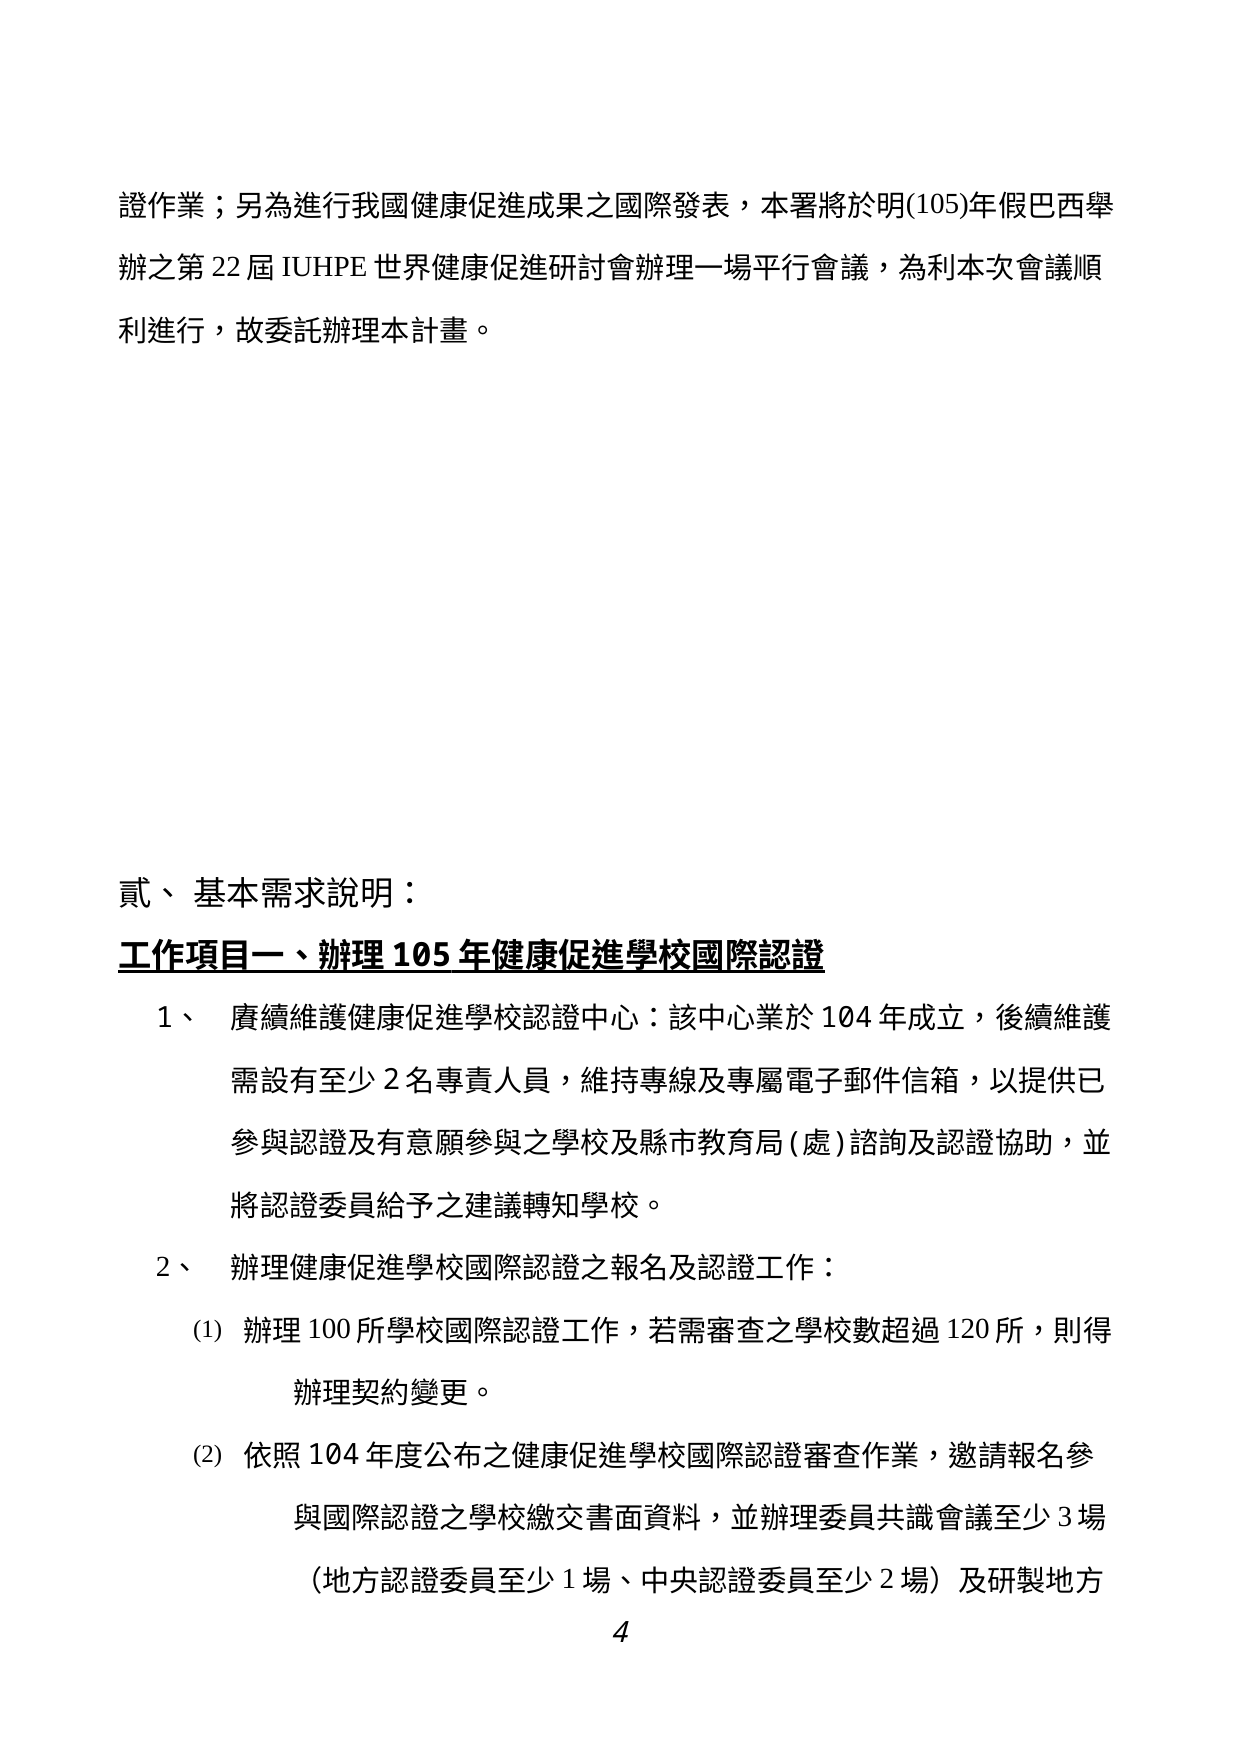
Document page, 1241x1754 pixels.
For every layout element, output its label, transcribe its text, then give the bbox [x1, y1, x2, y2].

text 工作項目一、辦理105年健康促進學校國際認證 [118, 912, 1122, 974]
list 依照104年度公布之健康促進學校國際認證審查作業，邀請報名參與國際認證之學校繳交書面資料，並辦理委員共識會議至少3場（地方認證委員至少1場、中央認證委員至少2場）及研製地方 [193, 1412, 1122, 1599]
list 基本需求說明： [118, 849, 1122, 912]
subtitle 證作業；另為進行我國健康促進成果之國際發表，本署將於明(105)年假巴西舉辦之第22屆IUHPE世界健康促進研討會辦理一場平行會議，為利本次會議順利進行，故委託辦理本計畫。 [118, 162, 1122, 349]
list 辦理健康促進學校國際認證之報名及認證工作： [156, 1224, 1122, 1287]
list 辦理100所學校國際認證工作，若需審查之學校數超過120所，則得辦理契約變更。 [193, 1287, 1122, 1412]
list 賡續維護健康促進學校認證中心：該中心業於104年成立，後續維護需設有至少2名專責人員，維持專線及專屬電子郵件信箱，以提供已參與認證及有意願參與之學校及縣市教育局(處)諮詢及認證協助，並將認證委員給予之建議轉知學校。 [156, 974, 1122, 1224]
